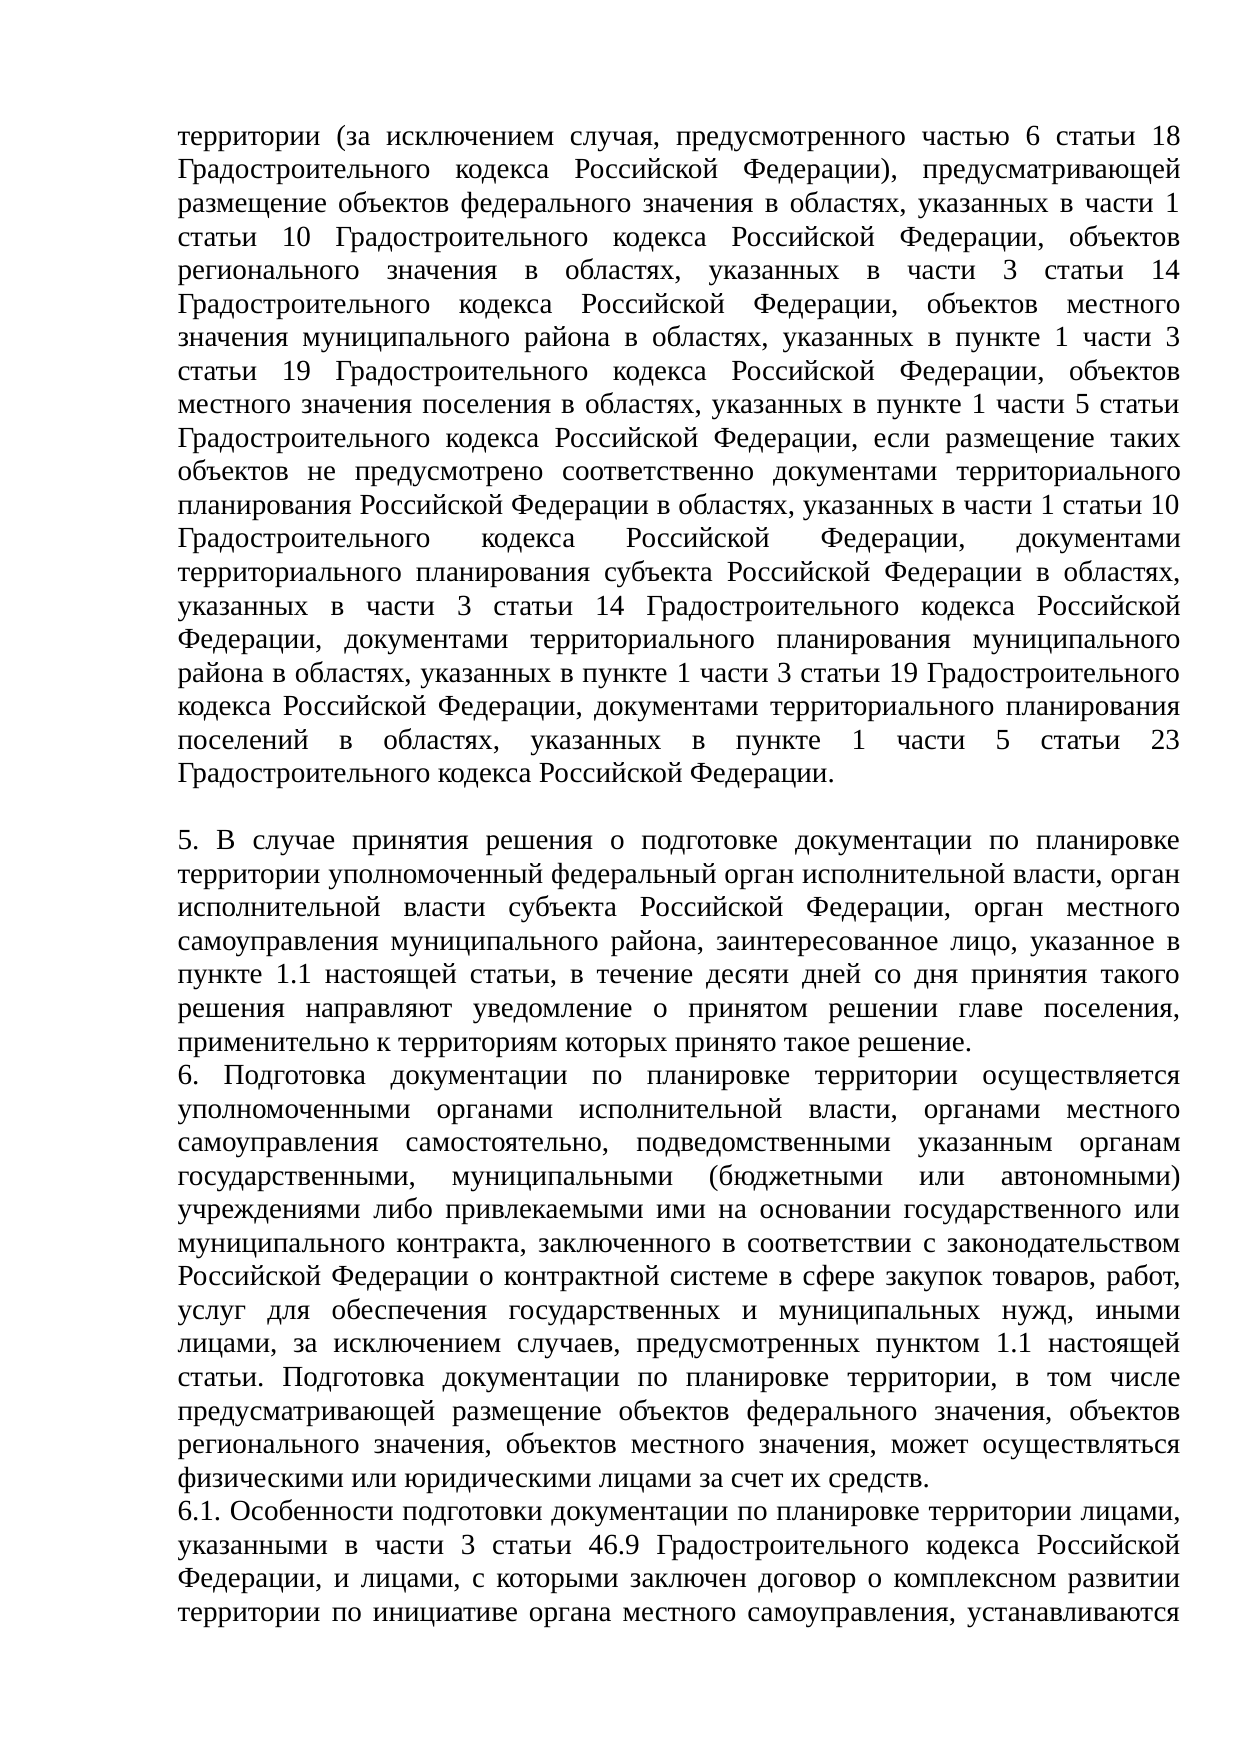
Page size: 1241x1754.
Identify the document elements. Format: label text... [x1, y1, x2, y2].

text территории (за исключением случая, предусмотренного частью 6 статьи 18 Градостроительного кодекса Российской Федерации), предусматривающей размещение объектов федерального значения в областях, указанных в части 1 статьи 10 Градостроительного кодекса Российской Федерации, объектов регионального значения в областях, указанных в части 3 статьи 14 Градостроительного кодекса Российской Федерации, объектов местного значения муниципального района в областях, указанных в пункте 1 части 3 статьи 19 Градостроительного кодекса Российской Федерации, объектов местного значения поселения в областях, указанных в пункте 1 части 5 статьи Градостроительного кодекса Российской Федерации, если размещение таких объектов не предусмотрено соответственно документами территориального планирования Российской Федерации в областях, указанных в части 1 статьи 10 Градостроительного кодекса Российской Федерации, документами территориального планирования субъекта Российской Федерации в областях, указанных в части 3 статьи 14 Градостроительного кодекса Российской Федерации, документами территориального планирования муниципального района в областях, указанных в пункте 1 части 3 статьи 19 Градостроительного кодекса Российской Федерации, документами территориального планирования поселений в областях, указанных в пункте 1 части 5 статьи 23 Градостроительного кодекса Российской Федерации. [177, 118, 1181, 789]
text 6.1. Особенности подготовки документации по планировке территории лицами, указанными в части 3 статьи 46.9 Градостроительного кодекса Российской Федерации, и лицами, с которыми заключен договор о комплексном развитии территории по инициативе органа местного самоуправления, устанавливаются [177, 1493, 1181, 1627]
text 6. Подготовка документации по планировке территории осуществляется уполномоченными органами исполнительной власти, органами местного самоуправления самостоятельно, подведомственными указанным органам государственными, муниципальными (бюджетными или автономными) учреждениями либо привлекаемыми ими на основании государственного или муниципального контракта, заключенного в соответствии с законодательством Российской Федерации о контрактной системе в сфере закупок товаров, работ, услуг для обеспечения государственных и муниципальных нужд, иными лицами, за исключением случаев, предусмотренных пунктом 1.1 настоящей статьи. Подготовка документации по планировке территории, в том числе предусматривающей размещение объектов федерального значения, объектов регионального значения, объектов местного значения, может осуществляться физическими или юридическими лицами за счет их средств. [177, 1057, 1181, 1493]
text 5. В случае принятия решения о подготовке документации по планировке территории уполномоченный федеральный орган исполнительной власти, орган исполнительной власти субъекта Российской Федерации, орган местного самоуправления муниципального района, заинтересованное лицо, указанное в пункте 1.1 настоящей статьи, в течение десяти дней со дня принятия такого решения направляют уведомление о принятом решении главе поселения, применительно к территориям которых принято такое решение. [177, 822, 1181, 1057]
